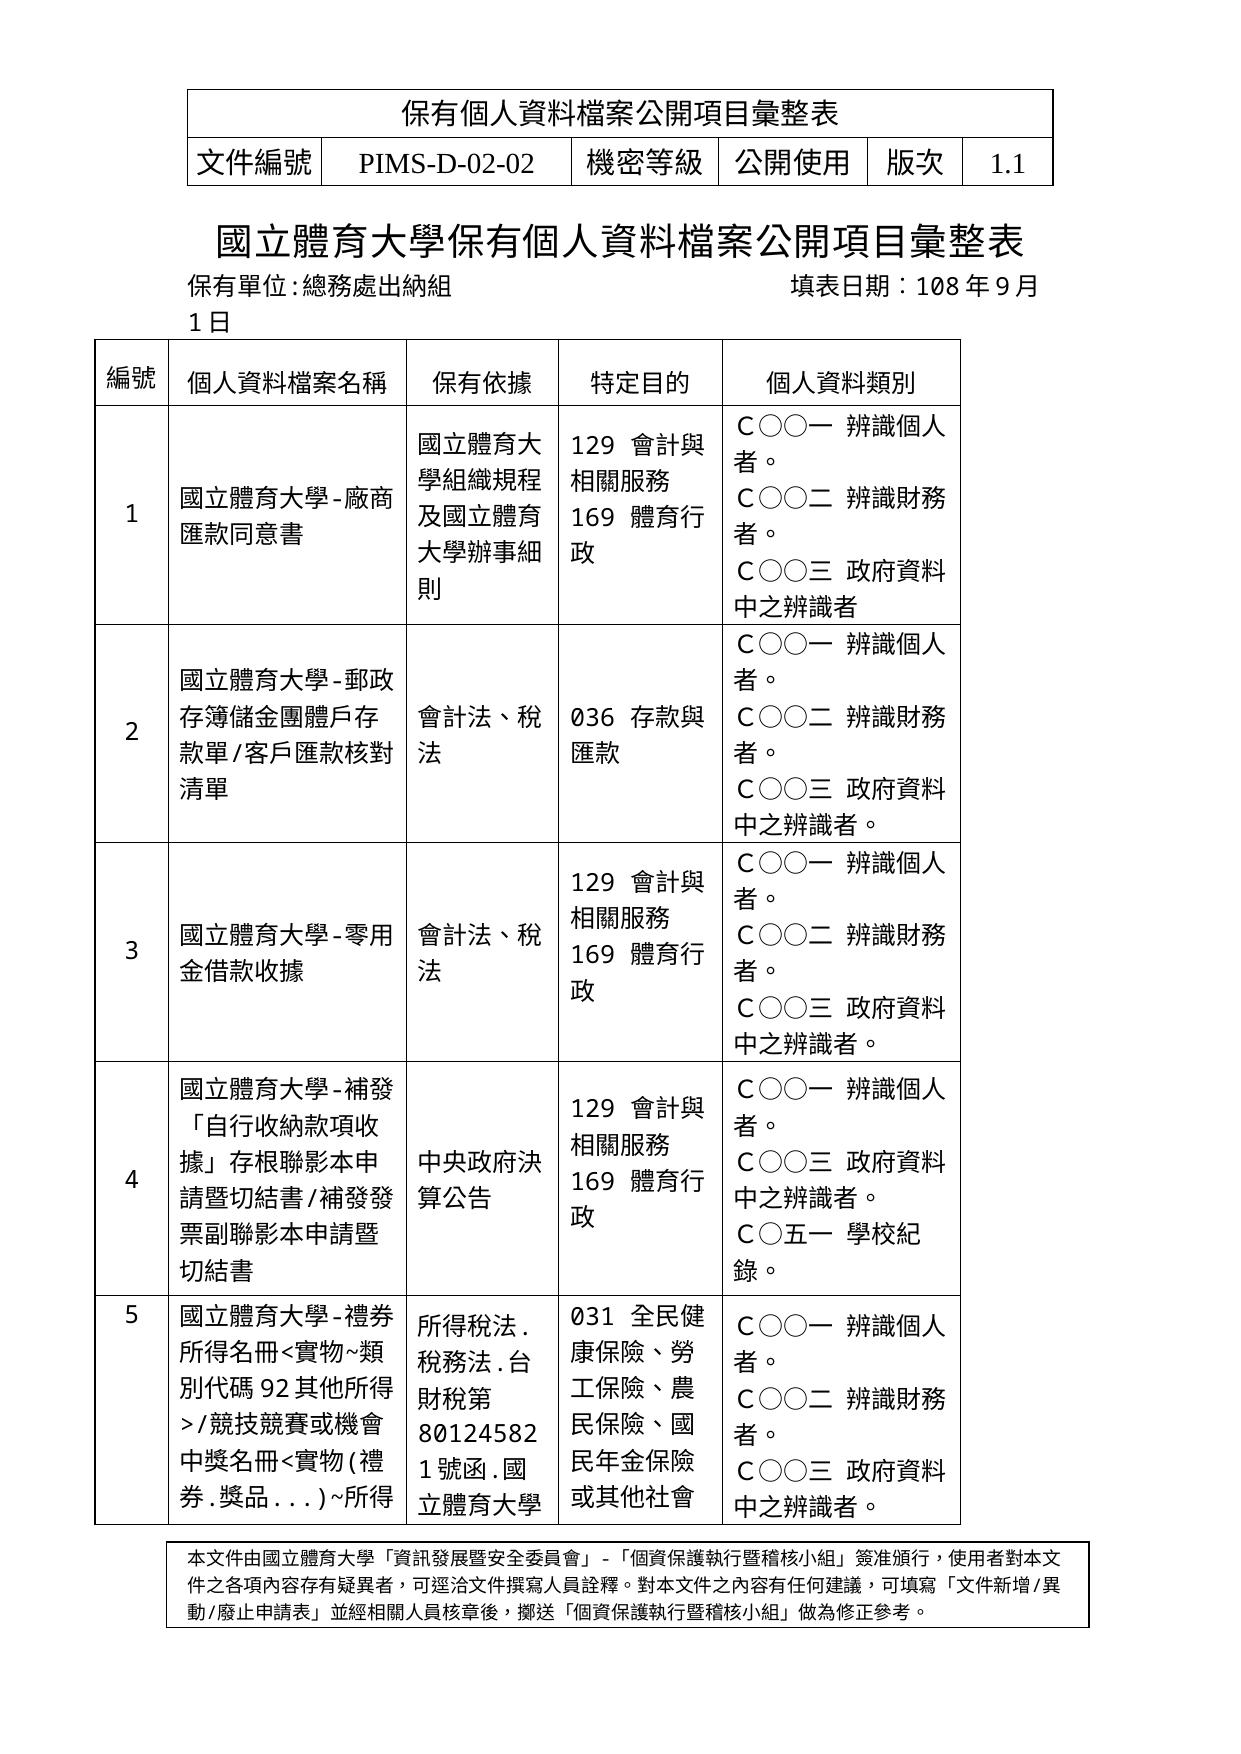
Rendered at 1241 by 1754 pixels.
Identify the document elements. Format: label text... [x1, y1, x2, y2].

table_cell Ｃ○○一 辨識個人者。 Ｃ○○二 辨識財務者。 Ｃ○○三 政府資料中之辨識者。 [723, 625, 960, 842]
table_cell 所得稅法.稅務法.台財稅第801245821號函.國立體育大學 [407, 1296, 558, 1524]
table_cell 國立體育大學-禮券所得名冊<實物~類別代碼92其他所得>/競技競賽或機會中獎名冊<實物(禮券.獎品...)~所得 [169, 1296, 406, 1524]
table_header 編號 [96, 340, 168, 405]
text 國立體育大學保有個人資料檔案公開項目彙整表 [187, 212, 1053, 266]
table_cell 2 [96, 625, 168, 842]
text 保有單位:總務處出納組 填表日期︰108年9月1日 [187, 266, 1053, 338]
table_cell 國立體育大學-補發 「自行收納款項收據」存根聯影本申請暨切結書/補發發票副聯影本申請暨切結書 [169, 1062, 406, 1295]
table_header 個人資料類別 [723, 340, 960, 405]
table_cell 會計法、稅法 [407, 843, 558, 1061]
table_cell 國立體育大學-廠商匯款同意書 [169, 406, 406, 623]
table_cell 129 會計與相關服務 169 體育行政 [559, 406, 722, 623]
table_cell 3 [96, 843, 168, 1061]
table_cell Ｃ○○一 辨識個人者。 Ｃ○○二 辨識財務者。 Ｃ○○三 政府資料中之辨識者 [723, 406, 960, 623]
table_cell Ｃ○○一 辨識個人者。 Ｃ○○二 辨識財務者。 Ｃ○○三 政府資料中之辨識者。 [723, 1296, 960, 1524]
table_cell 031 全民健康保險、勞工保險、農民保險、國民年金保險或其他社會 [559, 1296, 722, 1524]
table_cell 1 [96, 406, 168, 623]
table_cell 129 會計與相關服務 169 體育行政 [559, 1062, 722, 1295]
table_header 特定目的 [559, 340, 722, 405]
table_cell 中央政府決算公告 [407, 1062, 558, 1295]
table_header 保有依據 [407, 340, 558, 405]
table_cell 國立體育大學組織規程及國立體育大學辦事細則 [407, 406, 558, 623]
table_cell 129 會計與相關服務 169 體育行政 [559, 843, 722, 1061]
table_cell 036 存款與匯款 [559, 625, 722, 842]
table_cell 國立體育大學-零用金借款收據 [169, 843, 406, 1061]
table_cell 會計法、稅法 [407, 625, 558, 842]
table_cell 5 [96, 1296, 168, 1524]
table_cell 國立體育大學-郵政存簿儲金團體戶存款單/客戶匯款核對清單 [169, 625, 406, 842]
table_header 個人資料檔案名稱 [169, 340, 406, 405]
table_cell 4 [96, 1062, 168, 1295]
table_cell Ｃ○○一 辨識個人者。 Ｃ○○二 辨識財務者。 Ｃ○○三 政府資料中之辨識者。 [723, 843, 960, 1061]
table_cell Ｃ○○一 辨識個人者。 Ｃ○○三 政府資料中之辨識者。 Ｃ○五一 學校紀錄。 [723, 1062, 960, 1295]
